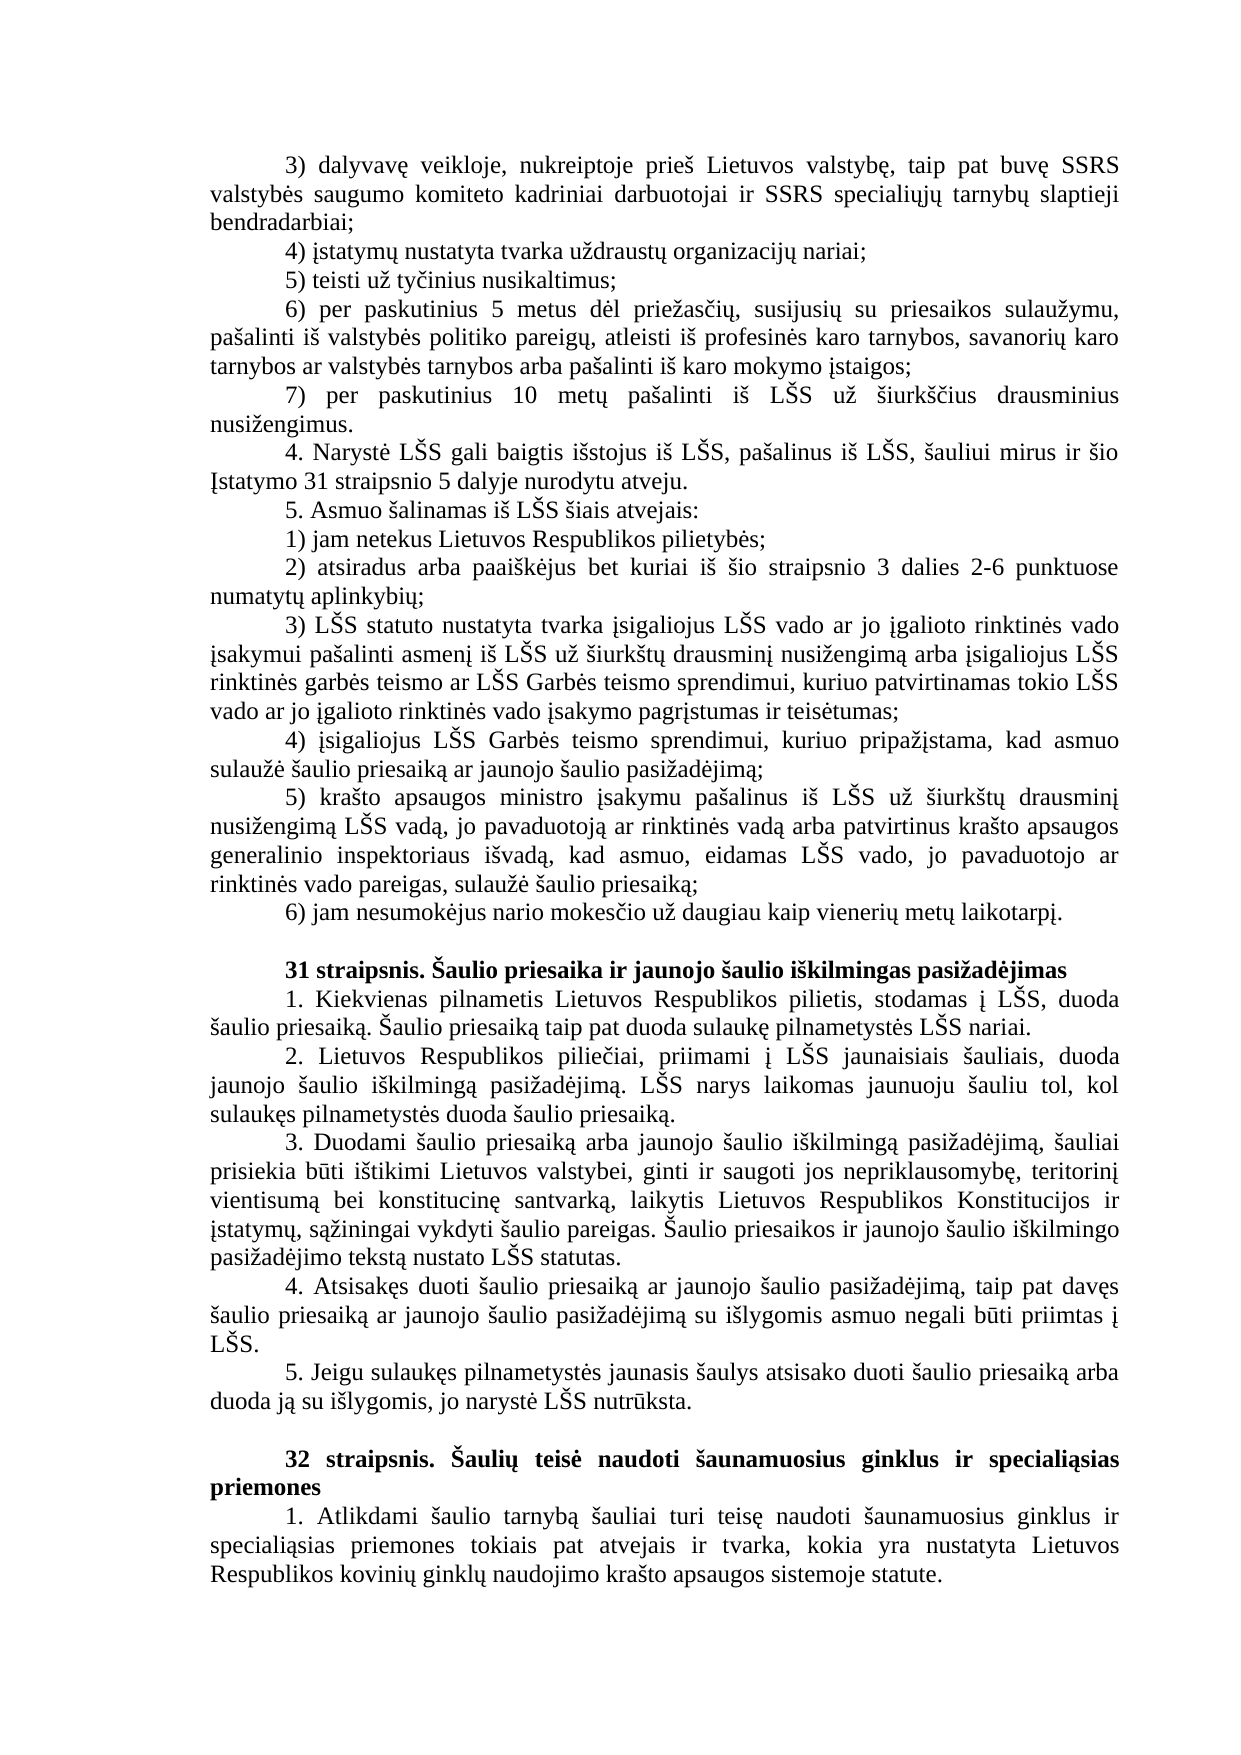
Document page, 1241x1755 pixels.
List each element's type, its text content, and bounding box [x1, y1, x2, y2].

text 3. Duodami šaulio priesaiką arba jaunojo šaulio iškilmingą pasižadėjimą, šauliai prisiekia būti ištikimi Lietuvos valstybei, ginti ir saugoti jos nepriklausomybę, teritorinį vientisumą bei konstitucinę santvarką, laikytis Lietuvos Respublikos Konstitucijos ir įstatymų, sąžiningai vykdyti šaulio pareigas. Šaulio priesaikos ir jaunojo šaulio iškilmingo pasižadėjimo tekstą nustato LŠS statutas. [210, 1127, 1120, 1271]
text 1. Atlikdami šaulio tarnybą šauliai turi teisę naudoti šaunamuosius ginklus ir specialiąsias priemones tokiais pat atvejais ir tvarka, kokia yra nustatyta Lietuvos Respublikos kovinių ginklų naudojimo krašto apsaugos sistemoje statute. [210, 1501, 1120, 1587]
text 5) krašto apsaugos ministro įsakymu pašalinus iš LŠS už šiurkštų drausminį nusižengimą LŠS vadą, jo pavaduotoją ar rinktinės vadą arba patvirtinus krašto apsaugos generalinio inspektoriaus išvadą, kad asmuo, eidamas LŠS vado, jo pavaduotojo ar rinktinės vado pareigas, sulaužė šaulio priesaiką; [210, 782, 1120, 897]
text 6) jam nesumokėjus nario mokesčio už daugiau kaip vienerių metų laikotarpį. [210, 897, 1120, 926]
text 5. Asmuo šalinamas iš LŠS šiais atvejais: [210, 495, 1120, 524]
text 32 straipsnis. Šaulių teisė naudoti šaunamuosius ginklus ir specialiąsias priemones [210, 1444, 1120, 1501]
text 4) įstatymų nustatyta tvarka uždraustų organizacijų nariai; [210, 236, 1120, 265]
text 4. Atsisakęs duoti šaulio priesaiką ar jaunojo šaulio pasižadėjimą, taip pat davęs šaulio priesaiką ar jaunojo šaulio pasižadėjimą su išlygomis asmuo negali būti priimtas į LŠS. [210, 1271, 1120, 1357]
text 2) atsiradus arba paaiškėjus bet kuriai iš šio straipsnio 3 dalies 2-6 punktuose numatytų aplinkybių; [210, 552, 1120, 610]
text 1) jam netekus Lietuvos Respublikos pilietybės; [210, 524, 1120, 552]
text 3) dalyvavę veikloje, nukreiptoje prieš Lietuvos valstybę, taip pat buvę SSRS valstybės saugumo komiteto kadriniai darbuotojai ir SSRS specialiųjų tarnybų slaptieji bendradarbiai; [210, 150, 1120, 236]
text 31 straipsnis. Šaulio priesaika ir jaunojo šaulio iškilmingas pasižadėjimas [210, 955, 1120, 984]
text 5. Jeigu sulaukęs pilnametystės jaunasis šaulys atsisako duoti šaulio priesaiką arba duoda ją su išlygomis, jo narystė LŠS nutrūksta. [210, 1357, 1120, 1415]
text 4) įsigaliojus LŠS Garbės teismo sprendimui, kuriuo pripažįstama, kad asmuo sulaužė šaulio priesaiką ar jaunojo šaulio pasižadėjimą; [210, 725, 1120, 782]
text 7) per paskutinius 10 metų pašalinti iš LŠS už šiurkščius drausminius nusižengimus. [210, 380, 1120, 437]
text 2. Lietuvos Respublikos piliečiai, priimami į LŠS jaunaisiais šauliais, duoda jaunojo šaulio iškilmingą pasižadėjimą. LŠS narys laikomas jaunuoju šauliu tol, kol sulaukęs pilnametystės duoda šaulio priesaiką. [210, 1041, 1120, 1127]
text 4. Narystė LŠS gali baigtis išstojus iš LŠS, pašalinus iš LŠS, šauliui mirus ir šio Įstatymo 31 straipsnio 5 dalyje nurodytu atveju. [210, 437, 1120, 495]
text 1. Kiekvienas pilnametis Lietuvos Respublikos pilietis, stodamas į LŠS, duoda šaulio priesaiką. Šaulio priesaiką taip pat duoda sulaukę pilnametystės LŠS nariai. [210, 984, 1120, 1041]
text 3) LŠS statuto nustatyta tvarka įsigaliojus LŠS vado ar jo įgalioto rinktinės vado įsakymui pašalinti asmenį iš LŠS už šiurkštų drausminį nusižengimą arba įsigaliojus LŠS rinktinės garbės teismo ar LŠS Garbės teismo sprendimui, kuriuo patvirtinamas tokio LŠS vado ar jo įgalioto rinktinės vado įsakymo pagrįstumas ir teisėtumas; [210, 610, 1120, 725]
text 6) per paskutinius 5 metus dėl priežasčių, susijusių su priesaikos sulaužymu, pašalinti iš valstybės politiko pareigų, atleisti iš profesinės karo tarnybos, savanorių karo tarnybos ar valstybės tarnybos arba pašalinti iš karo mokymo įstaigos; [210, 294, 1120, 380]
text 5) teisti už tyčinius nusikaltimus; [210, 265, 1120, 294]
